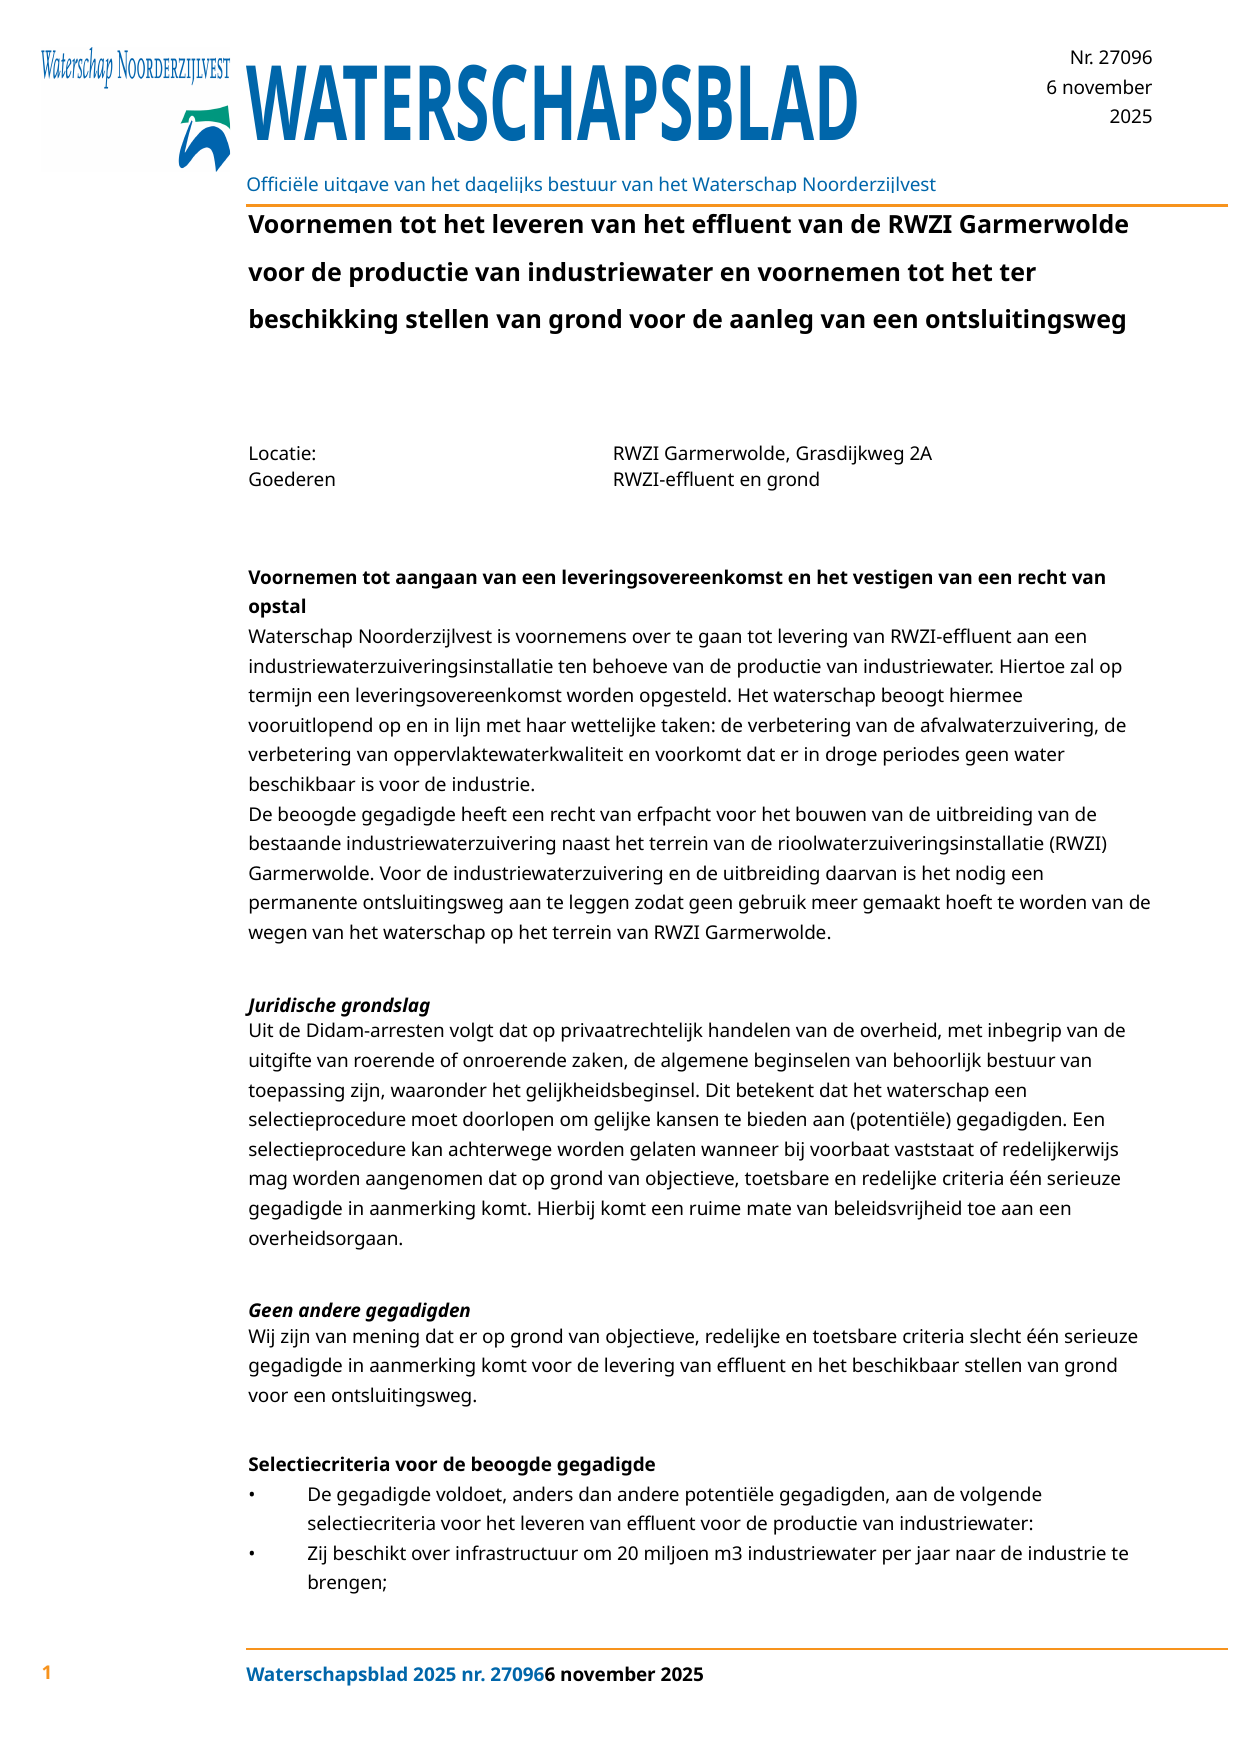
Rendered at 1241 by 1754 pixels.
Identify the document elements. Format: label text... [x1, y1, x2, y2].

text Wij zijn van mening dat er op grond van objectieve, redelijke en toetsbare criteria slecht één serieuze gegadigde in aanmerking komt voor de levering van effluent en het beschikbaar stellen van grond voor een ontsluitingsweg. [248, 1323, 1152, 1408]
table_header Locatie: [248, 441, 613, 466]
text Geen andere gegadigden [248, 1297, 1152, 1323]
text Voornemen tot aangaan van een leveringsovereenkomst en het vestigen van een recht van opstal [248, 564, 1152, 619]
text De beoogde gegadigde heeft een recht van erfpacht voor het bouwen van de uitbreiding van de bestaande industriewaterzuivering naast het terrein van de rioolwaterzuiveringsinstallatie (RWZI) Garmerwolde. Voor de industriewaterzuivering en de uitbreiding daarvan is het nodig een permanente ontsluitingsweg aan te leggen zodat geen gebruik meer gemaakt hoeft te worden van de wegen van het waterschap op het terrein van RWZI Garmerwolde. [248, 801, 1152, 945]
text Selectiecriteria voor de beoogde gegadigde [248, 1451, 1152, 1477]
picture [41, 47, 231, 172]
text Juridische grondslag [248, 992, 1152, 1018]
list Zij beschikt over infrastructuur om 20 miljoen m3 industriewater per jaar naar de industrie te brengen; [248, 1540, 1152, 1595]
list De gegadigde voldoet, anders dan andere potentiële gegadigden, aan de volgende selectiecriteria voor het leveren van effluent voor de productie van industriewater: [248, 1481, 1152, 1536]
table_cell Goederen [248, 466, 613, 492]
table_cell RWZI-effluent en grond [613, 466, 1152, 492]
text Voornemen tot het leveren van het effluent van de RWZI Garmerwolde voor de productie van industriewater en voornemen tot het ter beschikking stellen van grond voor de aanleg van een ontsluitingsweg [248, 207, 1152, 336]
text Waterschap Noorderzijlvest is voornemens over te gaan tot levering van RWZI-effluent aan een industriewaterzuiveringsinstallatie ten behoeve van de productie van industriewater. Hiertoe zal op termijn een leveringsovereenkomst worden opgesteld. Het waterschap beoogt hiermee vooruitlopend op en in lijn met haar wettelijke taken: de verbetering van de afvalwaterzuivering, de verbetering van oppervlaktewaterkwaliteit en voorkomt dat er in droge periodes geen water beschikbaar is voor de industrie. [248, 623, 1152, 797]
text Uit de Didam-arresten volgt dat op privaatrechtelijk handelen van de overheid, met inbegrip van de uitgifte van roerende of onroerende zaken, de algemene beginselen van behoorlijk bestuur van toepassing zijn, waaronder het gelijkheidsbeginsel. Dit betekent dat het waterschap een selectieprocedure moet doorlopen om gelijke kansen te bieden aan (potentiële) gegadigden. Een selectieprocedure kan achterwege worden gelaten wanneer bij voorbaat vaststaat of redelijkerwijs mag worden aangenomen dat op grond van objectieve, toetsbare en redelijke criteria één serieuze gegadigde in aanmerking komt. Hierbij komt een ruime mate van beleidsvrijheid toe aan een overheidsorgaan. [248, 1018, 1152, 1250]
table_header RWZI Garmerwolde, Grasdijkweg 2A [613, 441, 1152, 466]
